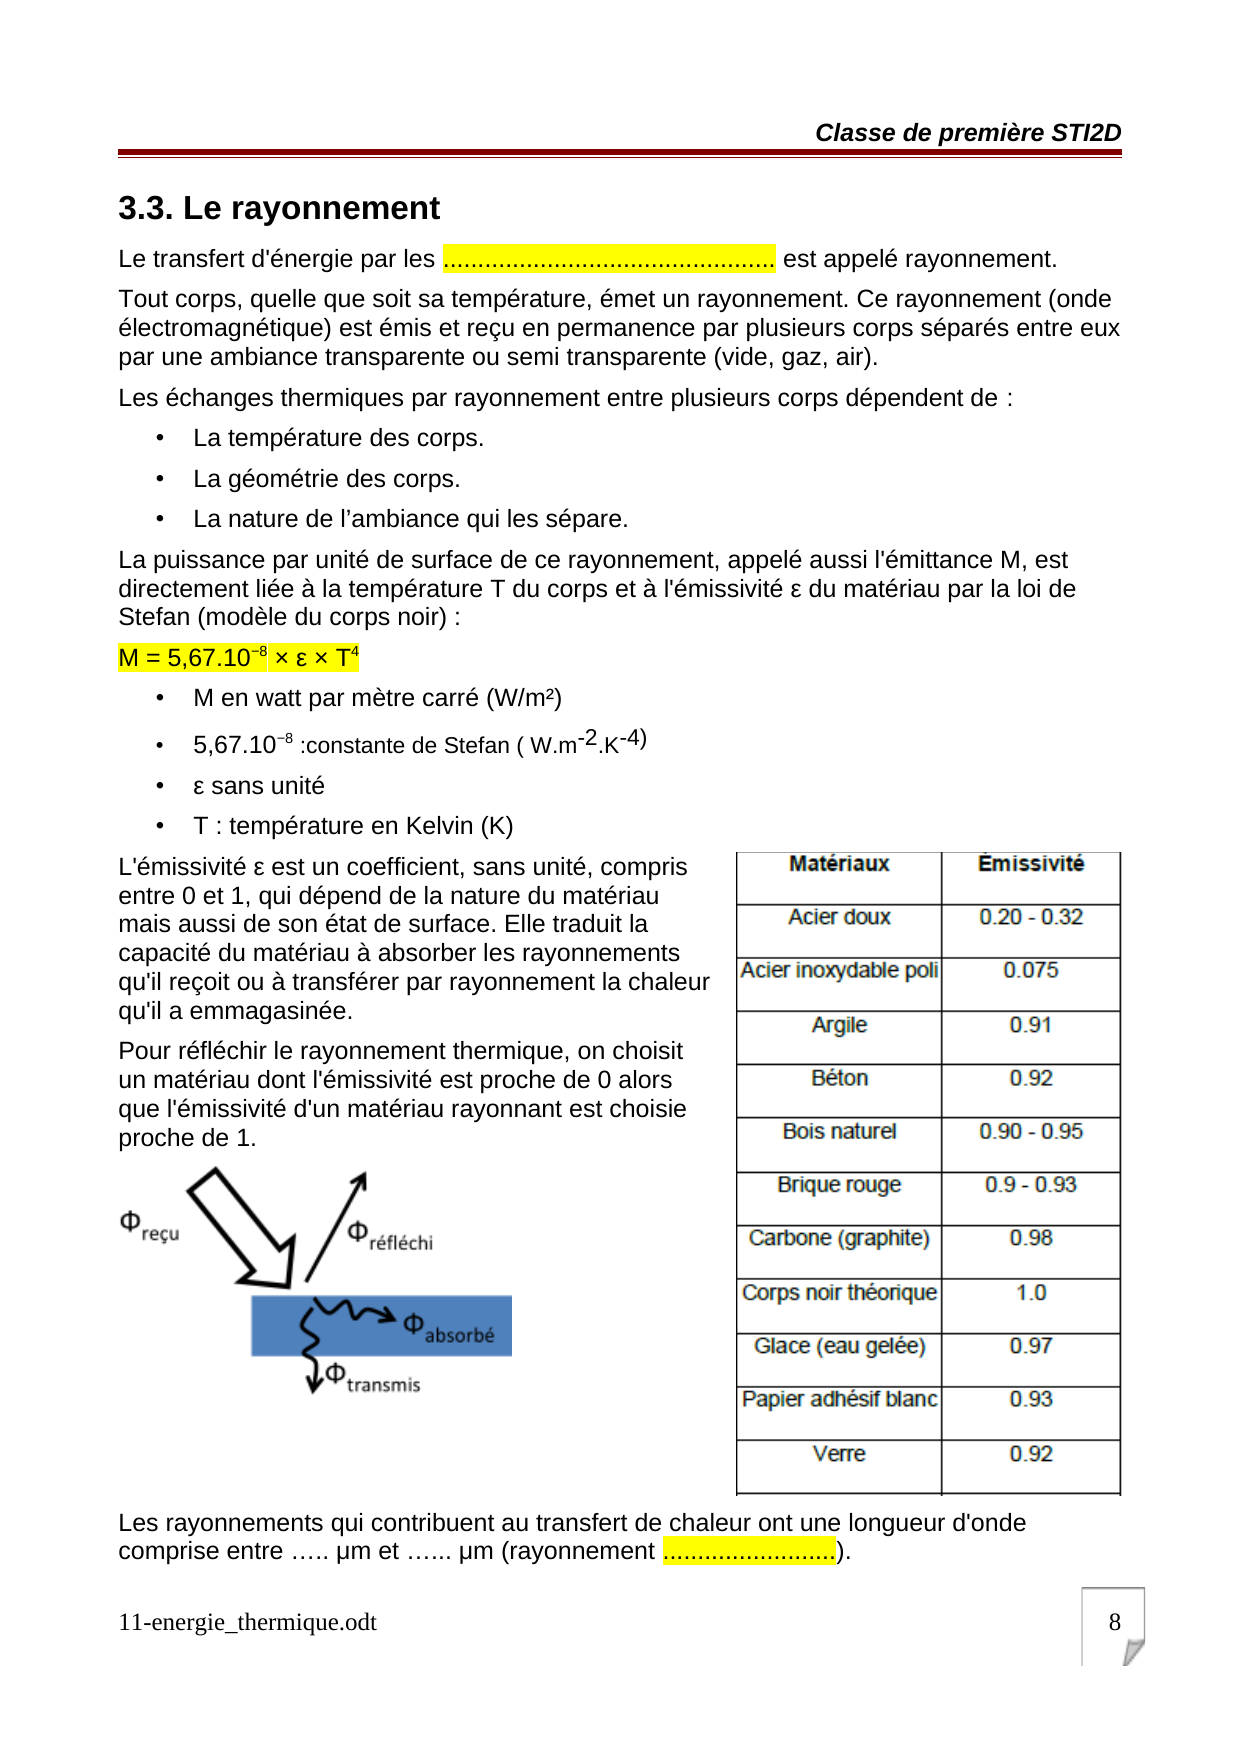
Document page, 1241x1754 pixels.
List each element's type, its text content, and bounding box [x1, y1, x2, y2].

text Les rayonnements qui contribuent au transfert de chaleur ont une longueur d'onde comprise entre ….. μm et …... μm (rayonnement .........................). [118, 1507, 1122, 1565]
list M en watt par mètre carré (W/m²) [156, 683, 1122, 712]
list T : température en Kelvin (K) [156, 811, 1122, 840]
text La puissance par unité de surface de ce rayonnement, appelé aussi l'émittance M, est directement liée à la température T du corps et à l'émissivité ε du matériau par la loi de Stefan (modèle du corps noir) : [118, 545, 1122, 631]
picture [118, 1163, 512, 1396]
text M = 5,67.10−8 × ε × T4 [118, 643, 1122, 672]
list La géométrie des corps. [156, 464, 1122, 492]
list ε sans unité [156, 771, 1122, 799]
subtitle 3.3. Le rayonnement [118, 188, 1122, 226]
list 5,67.10−8 :constante de Stefan ( W.m-2.K-4) [156, 724, 1122, 759]
table_header [715, 852, 1122, 1507]
text Tout corps, quelle que soit sa température, émet un rayonnement. Ce rayonnement (onde électromagnétique) est émis et reçu en permanence par plusieurs corps séparés entre eux par une ambiance transparente ou semi transparente (vide, gaz, air). [118, 284, 1122, 371]
list La température des corps. [156, 423, 1122, 452]
text Les échanges thermiques par rayonnement entre plusieurs corps dépendent de : [118, 382, 1122, 411]
text Le transfert d'énergie par les ................................................ est appelé rayonnement. [118, 244, 1122, 273]
list La nature de l’ambiance qui les sépare. [156, 504, 1122, 533]
picture [736, 852, 1123, 1496]
table_header L'émissivité ε est un coefficient, sans unité, compris entre 0 et 1, qui dépend de la nature du matériau mais aussi de son état de surface. Elle traduit la capacité du matériau à absorber les rayonnements qu'il reçoit ou à transférer par rayonnement la chaleur qu'il a emmagasinée. Pour réfléchir le rayonnement thermique, on choisit un matériau dont l'émissivité est proche de 0 alors que l'émissivité d'un matériau rayonnant est choisie proche de 1. [118, 852, 715, 1507]
